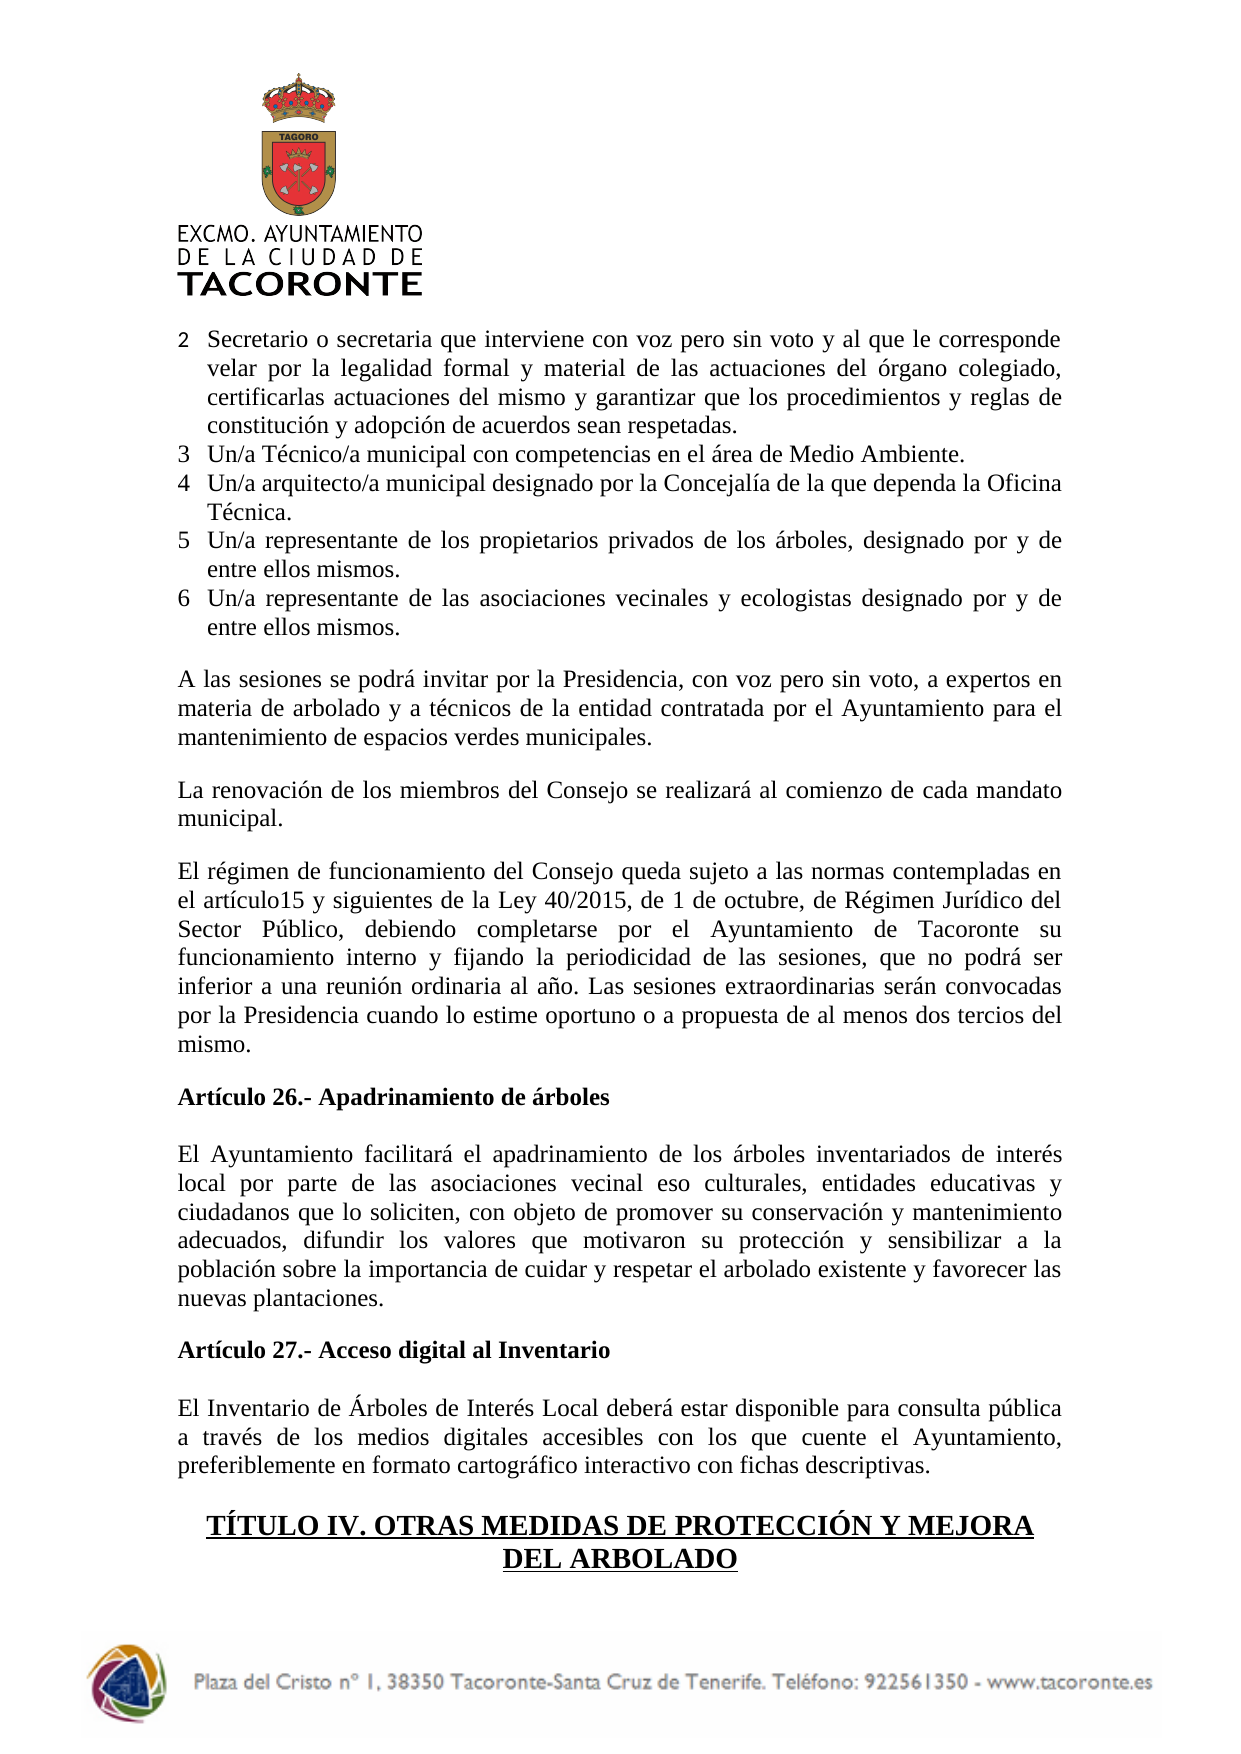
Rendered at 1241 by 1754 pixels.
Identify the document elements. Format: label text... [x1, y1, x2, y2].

picture [80, 1631, 1163, 1738]
text Artículo 26.- Apadrinamiento de árboles [177, 1082, 1063, 1110]
text A las sesiones se podrá invitar por la Presidencia, con voz pero sin voto, a expertos en materia de arbolado y a técnicos de la entidad contratada por el Ayuntamiento para el mantenimiento de espacios verdes municipales. [177, 664, 1063, 751]
list Un/a representante de las asociaciones vecinales y ecologistas designado por y de entre ellos mismos. [177, 583, 1063, 640]
text Artículo 27.- Acceso digital al Inventario [177, 1336, 1063, 1364]
picture [177, 73, 422, 296]
list Un/a representante de los propietarios privados de los árboles, designado por y de entre ellos mismos. [177, 525, 1063, 583]
text El régimen de funcionamiento del Consejo queda sujeto a las normas contempladas en el artículo15 y siguientes de la Ley 40/2015, de 1 de octubre, de Régimen Jurídico del Sector Público, debiendo completarse por el Ayuntamiento de Tacoronte su funcionamiento interno y fijando la periodicidad de las sesiones, que no podrá ser inferior a una reunión ordinaria al año. Las sesiones extraordinarias serán convocadas por la Presidencia cuando lo estime oportuno o a propuesta de al menos dos tercios del mismo. [177, 856, 1063, 1057]
list Un/a Técnico/a municipal con competencias en el área de Medio Ambiente. [177, 439, 1063, 468]
list Secretario o secretaria que interviene con voz pero sin voto y al que le corresponde velar por la legalidad formal y material de las actuaciones del órgano colegiado, certificarlas actuaciones del mismo y garantizar que los procedimientos y reglas de constitución y adopción de acuerdos sean respetadas. [177, 324, 1063, 439]
list Un/a arquitecto/a municipal designado por la Concejalía de la que dependa la Oficina Técnica. [177, 468, 1063, 525]
text El Ayuntamiento facilitará el apadrinamiento de los árboles inventariados de interés local por parte de las asociaciones vecinal eso culturales, entidades educativas y ciudadanos que lo soliciten, con objeto de promover su conservación y mantenimiento adecuados, difundir los valores que motivaron su protección y sensibilizar a la población sobre la importancia de cuidar y respetar el arbolado existente y favorecer las nuevas plantaciones. [177, 1139, 1063, 1312]
text El Inventario de Árboles de Interés Local deberá estar disponible para consulta pública a través de los medios digitales accesibles con los que cuente el Ayuntamiento, preferiblemente en formato cartográfico interactivo con fichas descriptivas. [177, 1393, 1063, 1479]
text TÍTULO IV. OTRAS MEDIDAS DE PROTECCIÓN Y MEJORA DEL ARBOLADO [177, 1508, 1063, 1575]
text La renovación de los miembros del Consejo se realizará al comienzo de cada mandato municipal. [177, 775, 1063, 832]
